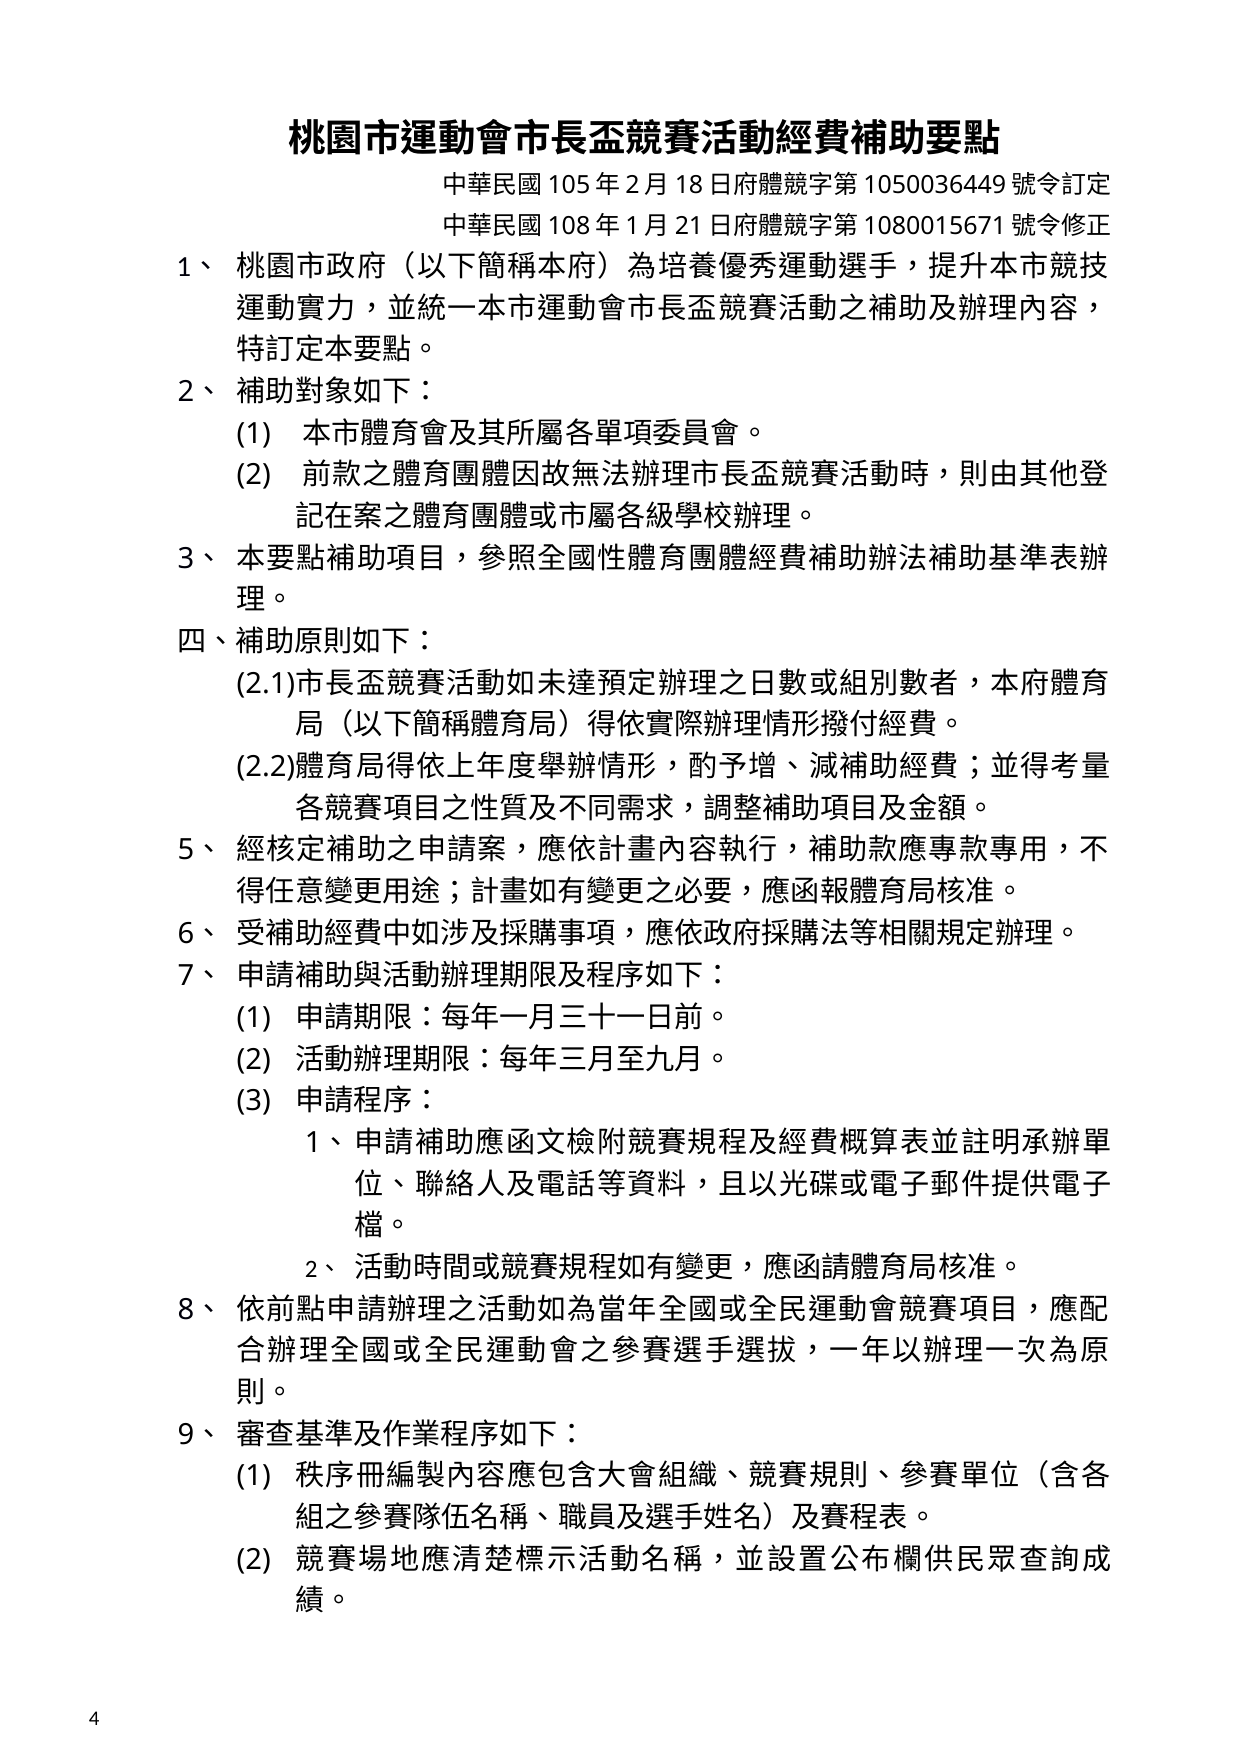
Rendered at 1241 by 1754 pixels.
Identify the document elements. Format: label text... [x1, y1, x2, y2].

table_cell 本要點補助項目，參照全國性體育團體經費補助辦法補助基準表辦理。 [166, 535, 1122, 618]
table_cell 經核定補助之申請案，應依計畫內容執行，補助款應專款專用，不得任意變更用途；計畫如有變更之必要，應函報體育局核准。 [166, 826, 1122, 910]
table_cell 申請補助與活動辦理期限及程序如下： 申請期限：每年一月三十一日前。 活動辦理期限：每年三月至九月。 申請程序： 申請補助應函文檢附競賽規程及經費概算表並註明承辦單位、聯絡人及電話等資料，且以光碟或電子郵件提供電子檔。 活動時間或競賽規程如有變更，應函請體育局核准。 [166, 953, 1122, 1286]
table_cell 四、補助原則如下： 市長盃競賽活動如未達預定辦理之日數或組別數者，本府體育局（以下簡稱體育局）得依實際辦理情形撥付經費。 體育局得依上年度舉辦情形，酌予增、減補助經費；並得考量各競賽項目之性質及不同需求，調整補助項目及金額。 [166, 618, 1122, 826]
table_cell 審查基準及作業程序如下： 秩序冊編製內容應包含大會組織、競賽規則、參賽單位（含各組之參賽隊伍名稱、職員及選手姓名）及賽程表。 競賽場地應清楚標示活動名稱，並設置公布欄供民眾查詢成績。 競賽規程內容應包含： 主旨。 指導單位：桃園市政府；主辦單位：桃園市政府體育局；承辦單位：申辦單位。 比賽相關資訊。 獎勵依據及原則。 競賽項目組別以報名人數達三隊（人）以上為原則。 競賽活動原則應於例假日舉行，並配合本市運動會活動期間舉辦。但有特殊情形者，不在此限。 [166, 1411, 1122, 1619]
table_cell 桃園市政府（以下簡稱本府）為培養優秀運動選手，提升本市競技運動實力，並統一本市運動會市長盃競賽活動之補助及辦理內容，特訂定本要點。 [166, 243, 1122, 368]
table_cell 中華民國105年2月18日府體競字第1050036449號令訂定 中華民國108年1月21日府體競字第1080015671號令修正 [166, 160, 1122, 243]
table_header 桃園市運動會市長盃競賽活動經費補助要點 [166, 118, 1122, 160]
table_cell 受補助經費中如涉及採購事項，應依政府採購法等相關規定辦理。 [166, 910, 1122, 952]
table_cell 依前點申請辦理之活動如為當年全國或全民運動會競賽項目，應配合辦理全國或全民運動會之參賽選手選拔，一年以辦理一次為原則。 [166, 1286, 1122, 1411]
table_cell 補助對象如下： 本市體育會及其所屬各單項委員會。 前款之體育團體因故無法辦理市長盃競賽活動時，則由其他登記在案之體育團體或市屬各級學校辦理。 [166, 368, 1122, 535]
